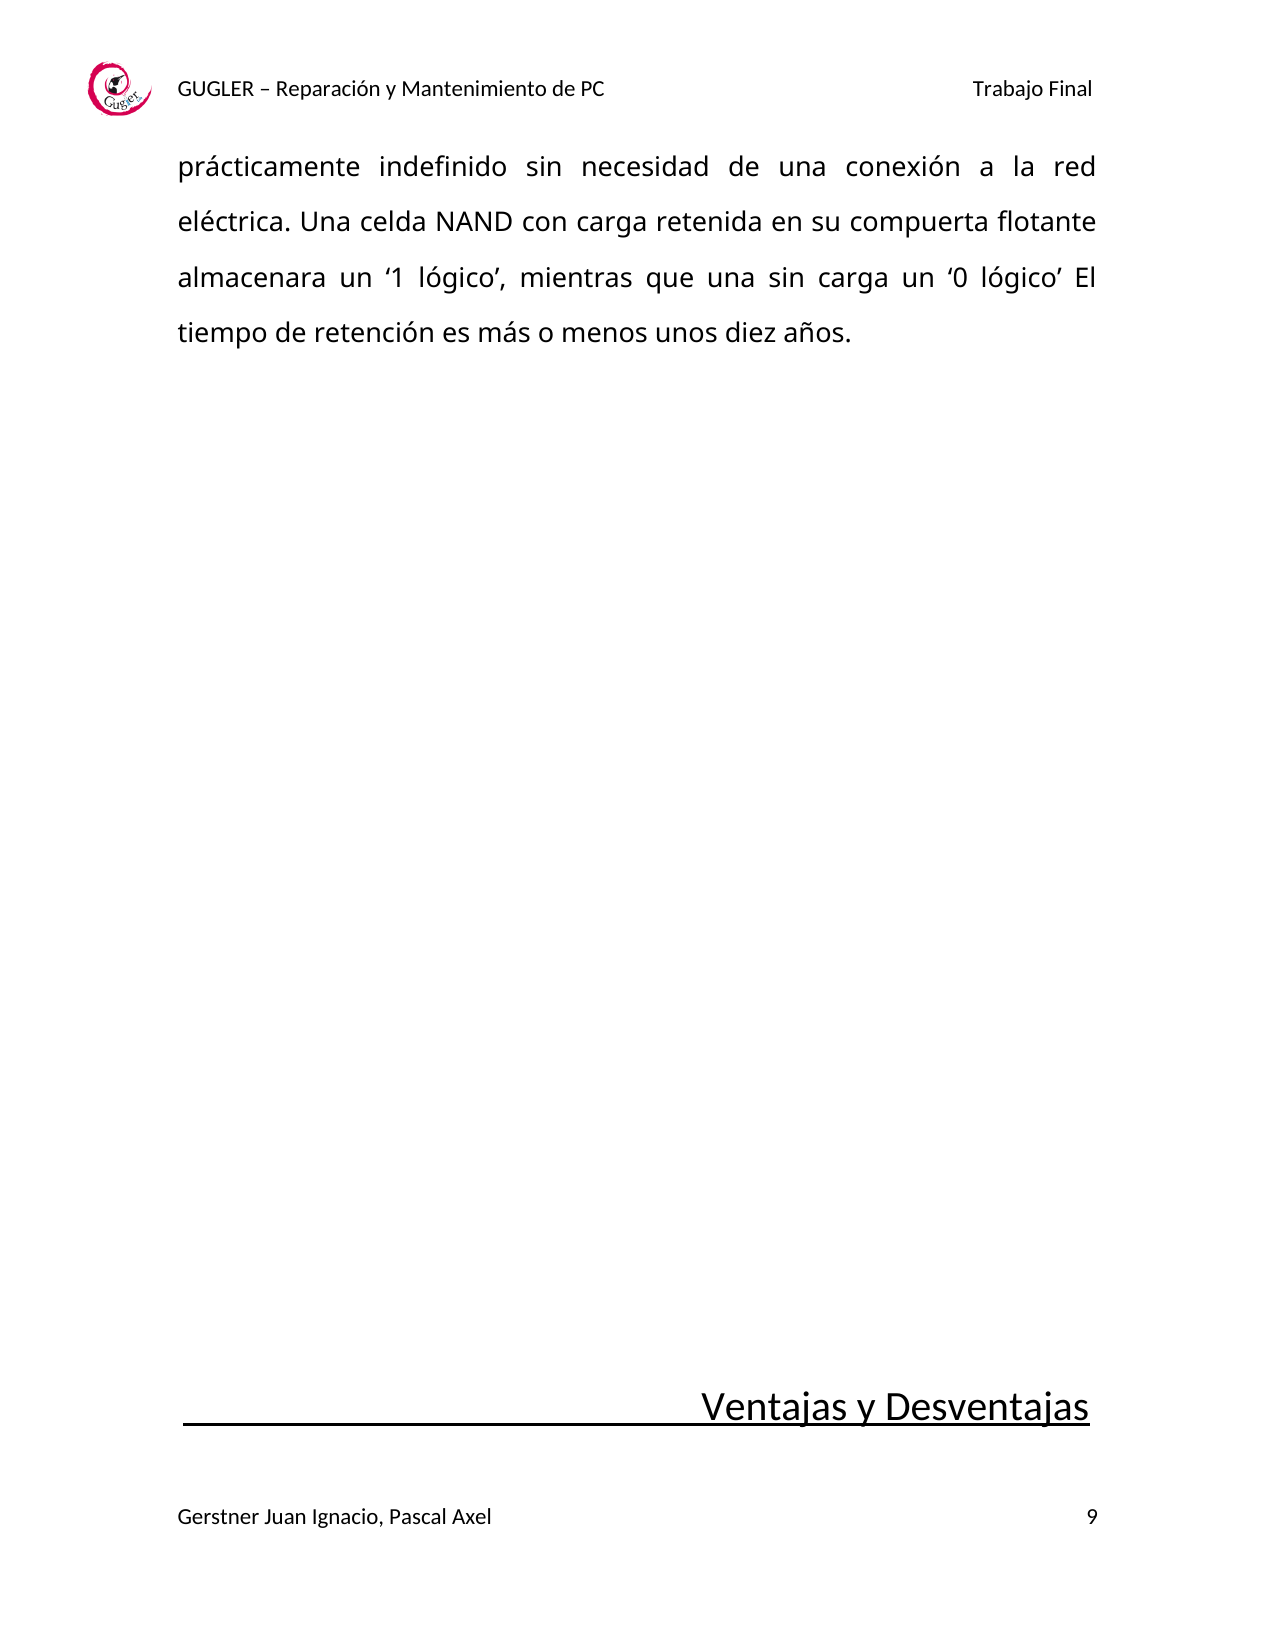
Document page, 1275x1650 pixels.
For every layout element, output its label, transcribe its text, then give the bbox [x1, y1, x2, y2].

text prácticamente indefinido sin necesidad de una conexión a la red eléctrica. Una celda NAND con carga retenida en su compuerta flotante almacenara un ‘1 lógico’, mientras que una sin carga un ‘0 lógico’ El tiempo de retención es más o menos unos diez años. [177, 148, 1098, 350]
text Ventajas y Desventajas [177, 1379, 1098, 1430]
